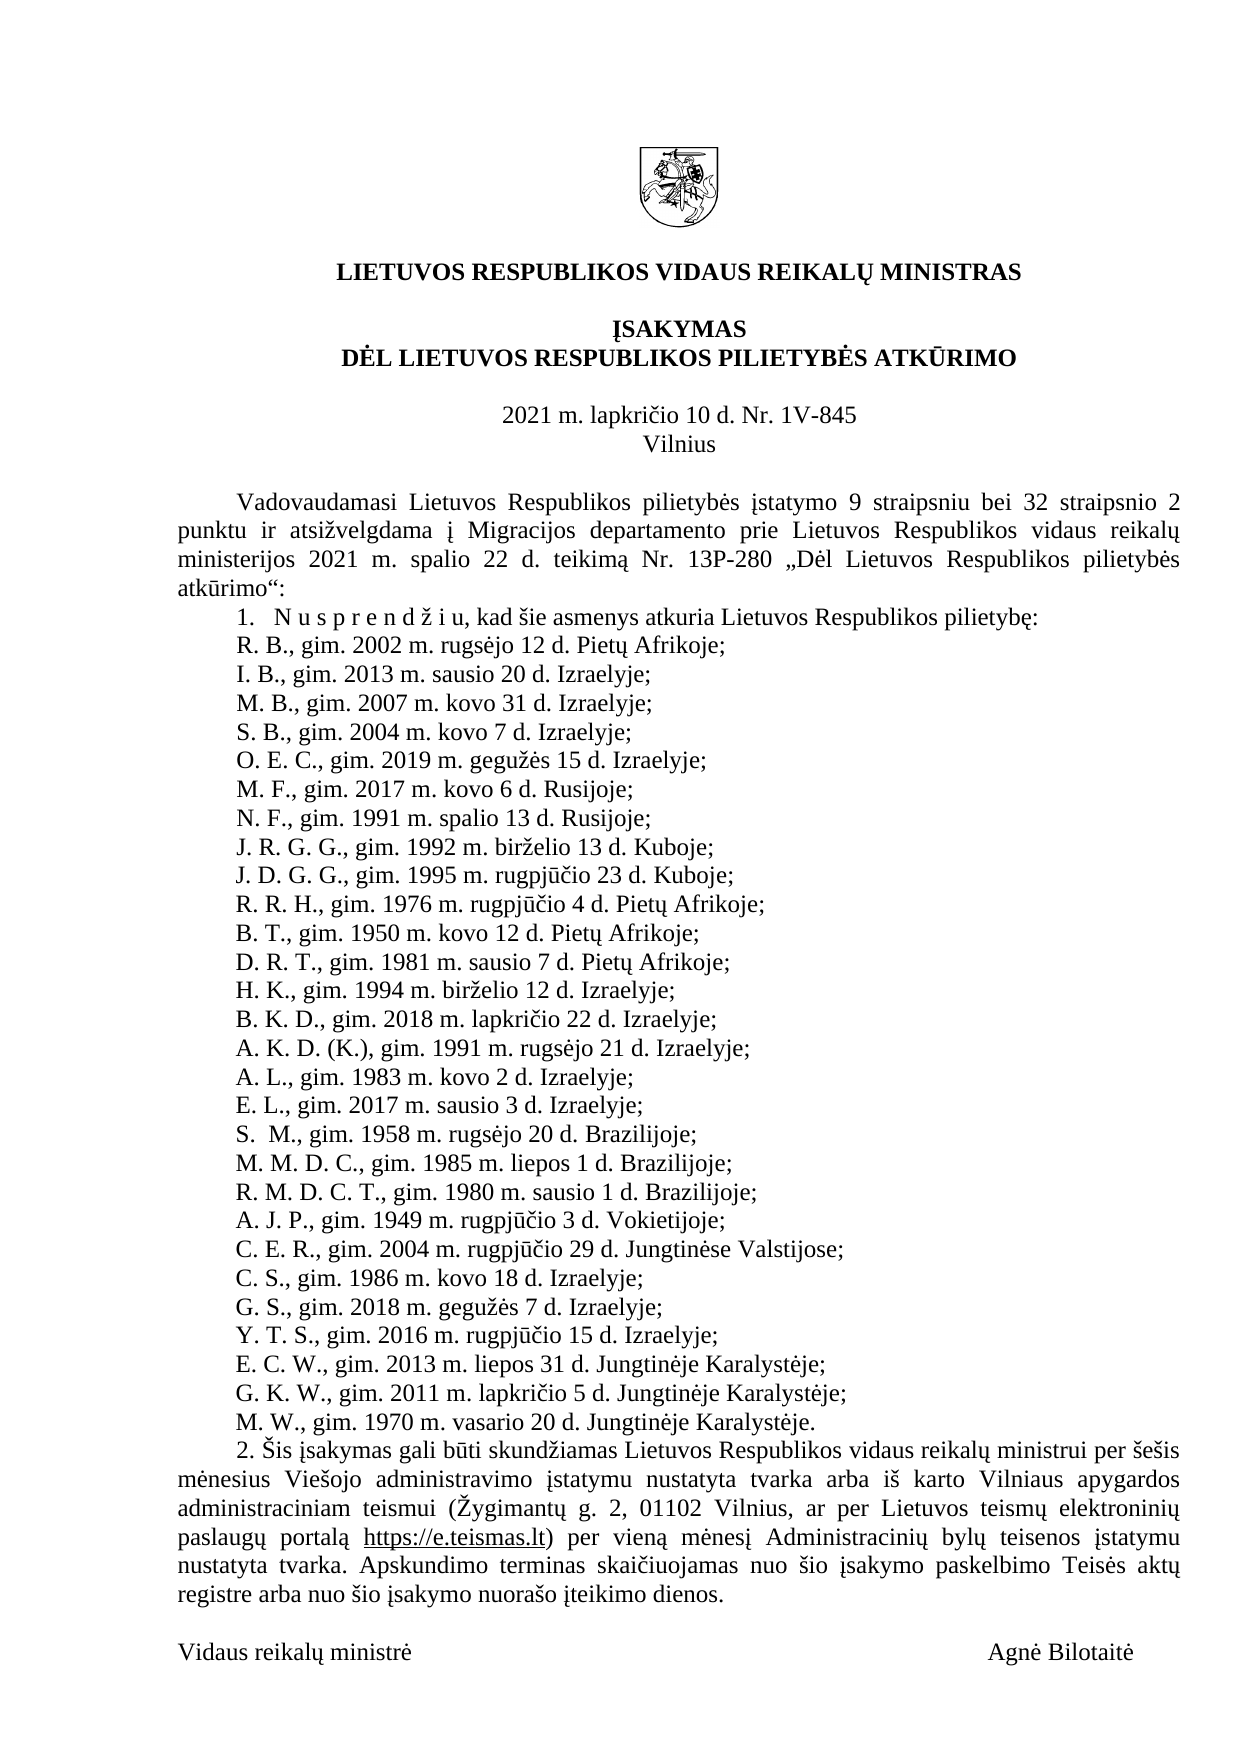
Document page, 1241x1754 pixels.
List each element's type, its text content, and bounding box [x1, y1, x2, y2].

text A. L., gim. 1983 m. kovo 2 d. Izraelyje; [177, 1062, 1181, 1090]
text J. D. G. G., gim. 1995 m. rugpjūčio 23 d. Kuboje; [177, 860, 1181, 889]
text Vilnius [177, 429, 1181, 458]
text R. M. D. C. T., gim. 1980 m. sausio 1 d. Brazilijoje; [177, 1177, 1181, 1205]
text Y. T. S., gim. 2016 m. rugpjūčio 15 d. Izraelyje; [177, 1320, 1181, 1349]
text A. J. P., gim. 1949 m. rugpjūčio 3 d. Vokietijoje; [177, 1205, 1181, 1234]
text E. L., gim. 2017 m. sausio 3 d. Izraelyje; [177, 1090, 1181, 1119]
text M. M. D. C., gim. 1985 m. liepos 1 d. Brazilijoje; [177, 1148, 1181, 1177]
text M. F., gim. 2017 m. kovo 6 d. Rusijoje; [177, 774, 1181, 803]
text ĮSAKYMAS [177, 314, 1181, 343]
text G. S., gim. 2018 m. gegužės 7 d. Izraelyje; [177, 1292, 1181, 1320]
text O. E. C., gim. 2019 m. gegužės 15 d. Izraelyje; [177, 745, 1181, 774]
text J. R. G. G., gim. 1992 m. birželio 13 d. Kuboje; [177, 832, 1181, 860]
text R. B., gim. 2002 m. rugsėjo 12 d. Pietų Afrikoje; [177, 630, 1181, 659]
text S. B., gim. 2004 m. kovo 7 d. Izraelyje; [177, 717, 1181, 745]
text H. K., gim. 1994 m. birželio 12 d. Izraelyje; [177, 975, 1181, 1004]
text M. W., gim. 1970 m. vasario 20 d. Jungtinėje Karalystėje. [177, 1407, 1181, 1435]
text 1. N u s p r e n d ž i u, kad šie asmenys atkuria Lietuvos Respublikos pilietybę: [236, 602, 1181, 630]
text LIETUVOS RESPUBLIKOS VIDAUS REIKALŲ MINISTRAS [177, 257, 1181, 285]
text M. B., gim. 2007 m. kovo 31 d. Izraelyje; [177, 688, 1181, 717]
text B. T., gim. 1950 m. kovo 12 d. Pietų Afrikoje; [177, 918, 1181, 947]
text R. R. H., gim. 1976 m. rugpjūčio 4 d. Pietų Afrikoje; [177, 889, 1181, 918]
text Vidaus reikalų ministrė Agnė Bilotaitė [177, 1637, 1181, 1665]
text B. K. D., gim. 2018 m. lapkričio 22 d. Izraelyje; [177, 1004, 1181, 1033]
text 2021 m. lapkričio 10 d. Nr. 1V-845 [177, 400, 1181, 429]
text G. K. W., gim. 2011 m. lapkričio 5 d. Jungtinėje Karalystėje; [177, 1378, 1181, 1407]
text 2. Šis įsakymas gali būti skundžiamas Lietuvos Respublikos vidaus reikalų ministrui per šešis mėnesius Viešojo administravimo įstatymu nustatyta tvarka arba iš karto Vilniaus apygardos administraciniam teismui (Žygimantų g. 2, 01102 Vilnius, ar per Lietuvos teismų elektroninių paslaugų portalą https://e.teismas.lt) per vieną mėnesį Administracinių bylų teisenos įstatymu nustatyta tvarka. Apskundimo terminas skaičiuojamas nuo šio įsakymo paskelbimo Teisės aktų registre arba nuo šio įsakymo nuorašo įteikimo dienos. [177, 1435, 1181, 1608]
text E. C. W., gim. 2013 m. liepos 31 d. Jungtinėje Karalystėje; [177, 1349, 1181, 1378]
text S. M., gim. 1958 m. rugsėjo 20 d. Brazilijoje; [177, 1119, 1181, 1148]
text N. F., gim. 1991 m. spalio 13 d. Rusijoje; [177, 803, 1181, 832]
text I. B., gim. 2013 m. sausio 20 d. Izraelyje; [177, 659, 1181, 688]
text A. K. D. (K.), gim. 1991 m. rugsėjo 21 d. Izraelyje; [177, 1033, 1181, 1062]
text DĖL LIETUVOS RESPUBLIKOS PILIETYBĖS ATKŪRIMO [177, 343, 1181, 372]
text D. R. T., gim. 1981 m. sausio 7 d. Pietų Afrikoje; [177, 947, 1181, 975]
text Vadovaudamasi Lietuvos Respublikos pilietybės įstatymo 9 straipsniu bei 32 straipsnio 2 punktu ir atsižvelgdama į Migracijos departamento prie Lietuvos Respublikos vidaus reikalų ministerijos 2021 m. spalio 22 d. teikimą Nr. 13P-280 „Dėl Lietuvos Respublikos pilietybės atkūrimo“: [177, 487, 1181, 602]
text C. E. R., gim. 2004 m. rugpjūčio 29 d. Jungtinėse Valstijose; [177, 1234, 1181, 1263]
text C. S., gim. 1986 m. kovo 18 d. Izraelyje; [177, 1263, 1181, 1292]
